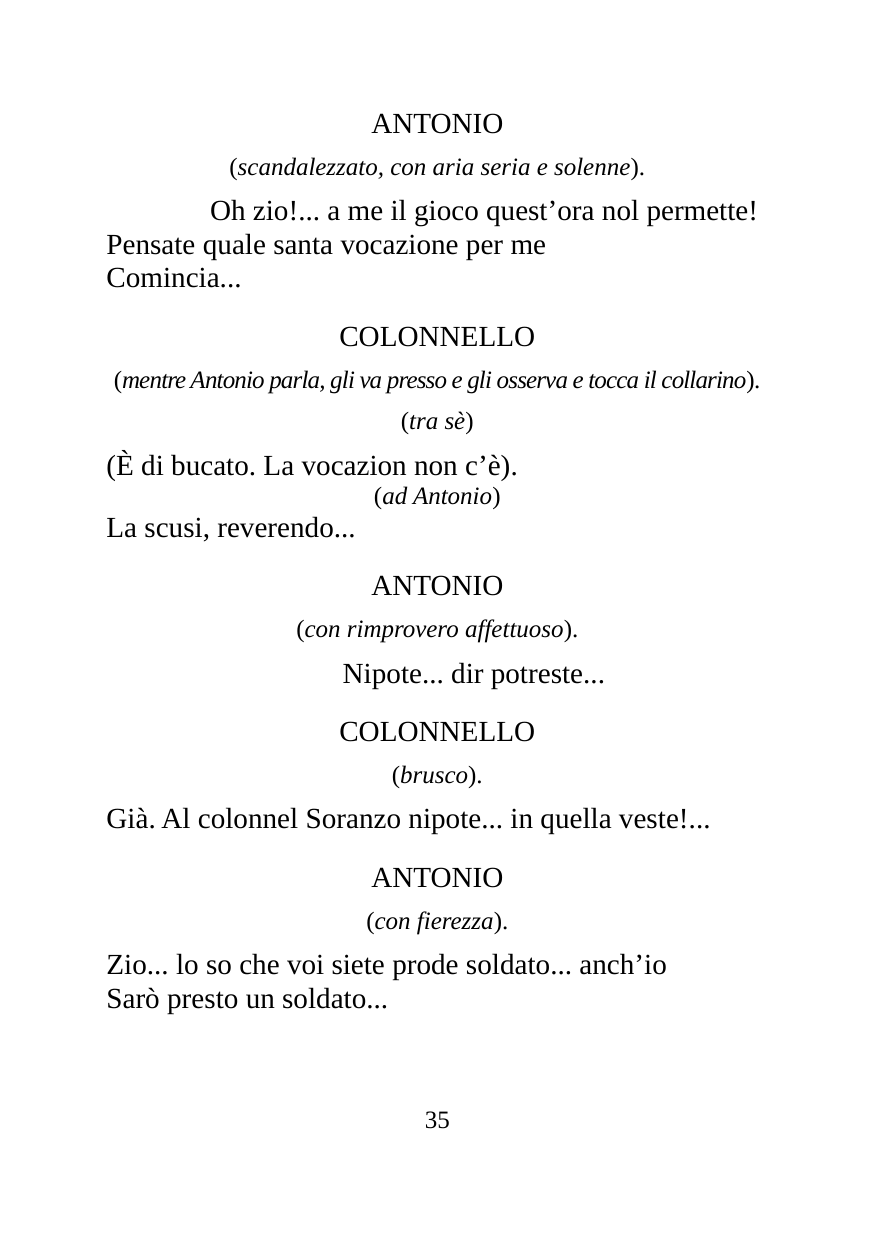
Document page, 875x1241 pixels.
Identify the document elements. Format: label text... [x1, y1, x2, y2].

text Già. Al colonnel Soranzo nipote... in quella veste!... [106, 802, 768, 835]
text (mentre Antonio parla, gli va presso e gli osserva e tocca il collarino). [106, 365, 768, 394]
text ANTONIO [106, 860, 768, 894]
text (È di bucato. La vocazion non c’è). [106, 448, 768, 481]
text (scandalezzato, con aria seria e solenne). [106, 152, 768, 181]
text COLONNELLO [106, 714, 768, 748]
text (con fierezza). [106, 906, 768, 935]
text Pensate quale santa vocazione per me [106, 227, 768, 261]
text La scusi, reverendo... [106, 510, 768, 543]
text (ad Antonio) [106, 481, 768, 510]
text (tra sè) [106, 406, 768, 435]
text Comincia... [106, 261, 768, 294]
text Oh zio!... a me il gioco quest’ora nol permette! [210, 193, 768, 227]
text Sarò presto un soldato... [106, 981, 768, 1014]
text ANTONIO [106, 568, 768, 602]
text Nipote... dir potreste... [342, 656, 768, 689]
text COLONNELLO [106, 319, 768, 353]
text (con rimprovero affettuoso). [106, 614, 768, 643]
text Zio... lo so che voi siete prode soldato... anch’io [106, 947, 768, 981]
text ANTONIO [106, 106, 768, 140]
text (brusco). [106, 760, 768, 789]
